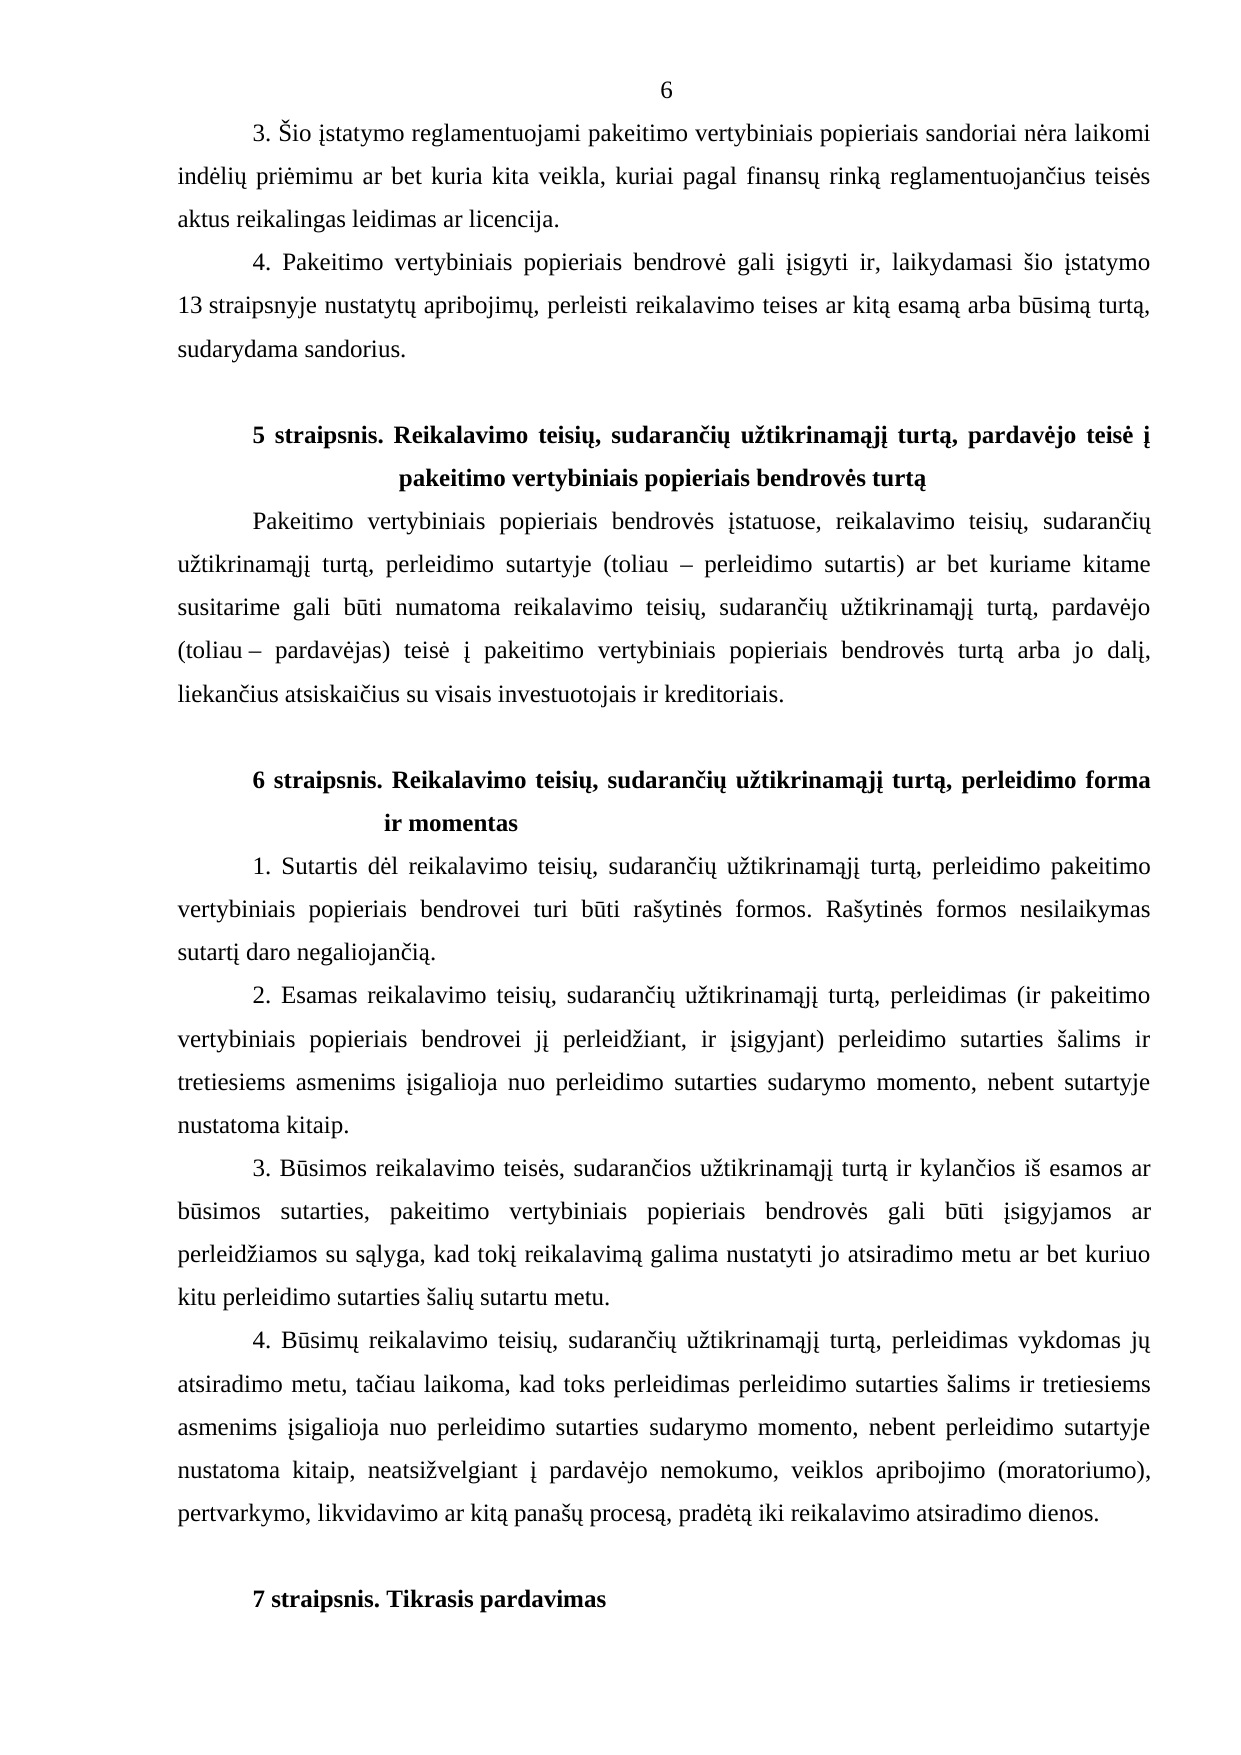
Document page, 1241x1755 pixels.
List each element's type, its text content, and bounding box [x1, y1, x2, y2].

text Pakeitimo vertybiniais popieriais bendrovės įstatuose, reikalavimo teisių, sudarančių užtikrinamąjį turtą, perleidimo sutartyje (toliau – perleidimo sutartis) ar bet kuriame kitame susitarime gali būti numatoma reikalavimo teisių, sudarančių užtikrinamąjį turtą, pardavėjo (toliau – pardavėjas) teisė į pakeitimo vertybiniais popieriais bendrovės turtą arba jo dalį, liekančius atsiskaičius su visais investuotojais ir kreditoriais. [177, 506, 1152, 707]
text 1. Sutartis dėl reikalavimo teisių, sudarančių užtikrinamąjį turtą, perleidimo pakeitimo vertybiniais popieriais bendrovei turi būti rašytinės formos. Rašytinės formos nesilaikymas sutartį daro negaliojančią. [177, 851, 1152, 966]
text 2. Esamas reikalavimo teisių, sudarančių užtikrinamąjį turtą, perleidimas (ir pakeitimo vertybiniais popieriais bendrovei jį perleidžiant, ir įsigyjant) perleidimo sutarties šalims ir tretiesiems asmenims įsigalioja nuo perleidimo sutarties sudarymo momento, nebent sutartyje nustatoma kitaip. [177, 981, 1152, 1139]
text 3. Šio įstatymo reglamentuojami pakeitimo vertybiniais popieriais sandoriai nėra laikomi indėlių priėmimu ar bet kuria kita veikla, kuriai pagal finansų rinką reglamentuojančius teisės aktus reikalingas leidimas ar licencija. [177, 118, 1152, 233]
text 5 straipsnis. Reikalavimo teisių, sudarančių užtikrinamąjį turtą, pardavėjo teisė į pakeitimo vertybiniais popieriais bendrovės turtą [252, 420, 1152, 492]
text 4. Pakeitimo vertybiniais popieriais bendrovė gali įsigyti ir, laikydamasi šio įstatymo 13 straipsnyje nustatytų apribojimų, perleisti reikalavimo teises ar kitą esamą arba būsimą turtą, sudarydama sandorius. [177, 247, 1152, 362]
text 7 straipsnis. Tikrasis pardavimas [177, 1584, 1152, 1613]
text 3. Būsimos reikalavimo teisės, sudarančios užtikrinamąjį turtą ir kylančios iš esamos ar būsimos sutarties, pakeitimo vertybiniais popieriais bendrovės gali būti įsigyjamos ar perleidžiamos su sąlyga, kad tokį reikalavimą galima nustatyti jo atsiradimo metu ar bet kuriuo kitu perleidimo sutarties šalių sutartu metu. [177, 1153, 1152, 1311]
text 4. Būsimų reikalavimo teisių, sudarančių užtikrinamąjį turtą, perleidimas vykdomas jų atsiradimo metu, tačiau laikoma, kad toks perleidimas perleidimo sutarties šalims ir tretiesiems asmenims įsigalioja nuo perleidimo sutarties sudarymo momento, nebent perleidimo sutartyje nustatoma kitaip, neatsižvelgiant į pardavėjo nemokumo, veiklos apribojimo (moratoriumo), pertvarkymo, likvidavimo ar kitą panašų procesą, pradėtą iki reikalavimo atsiradimo dienos. [177, 1326, 1152, 1527]
text 6 straipsnis. Reikalavimo teisių, sudarančių užtikrinamąjį turtą, perleidimo forma ir momentas [252, 765, 1152, 837]
